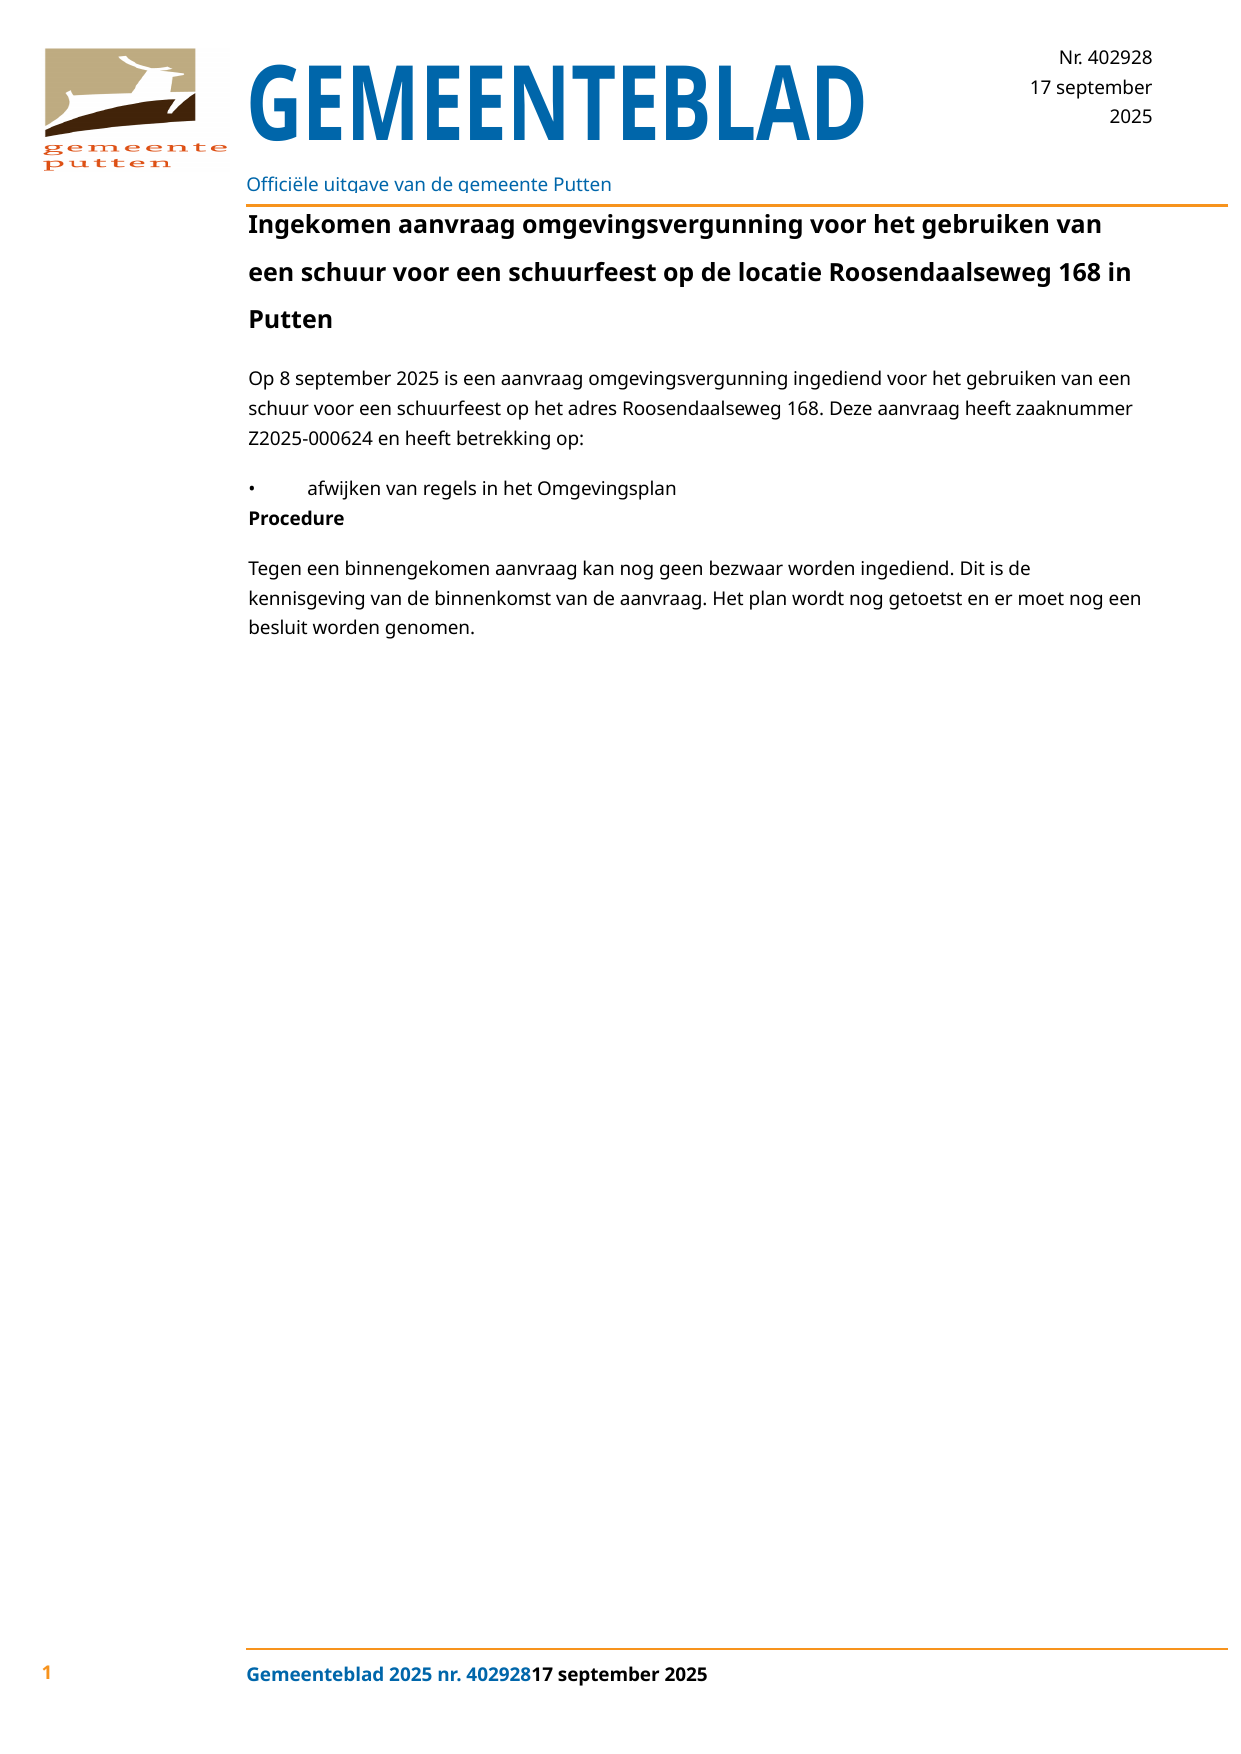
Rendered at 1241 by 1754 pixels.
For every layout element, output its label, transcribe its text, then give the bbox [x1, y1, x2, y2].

list afwijken van regels in het Omgevingsplan [248, 475, 1152, 501]
text Tegen een binnengekomen aanvraag kan nog geen bezwaar worden ingediend. Dit is de kennisgeving van de binnenkomst van de aanvraag. Het plan wordt nog getoetst en er moet nog een besluit worden genomen. [248, 555, 1152, 640]
text Ingekomen aanvraag omgevingsvergunning voor het gebruiken van een schuur voor een schuurfeest op de locatie Roosendaalseweg 168 in Putten [248, 207, 1152, 336]
text Op 8 september 2025 is een aanvraag omgevingsvergunning ingediend voor het gebruiken van een schuur voor een schuurfeest op het adres Roosendaalseweg 168. Deze aanvraag heeft zaaknummer Z2025-000624 en heeft betrekking op: [248, 366, 1152, 450]
text Procedure [248, 505, 1152, 530]
picture [41, 47, 231, 172]
